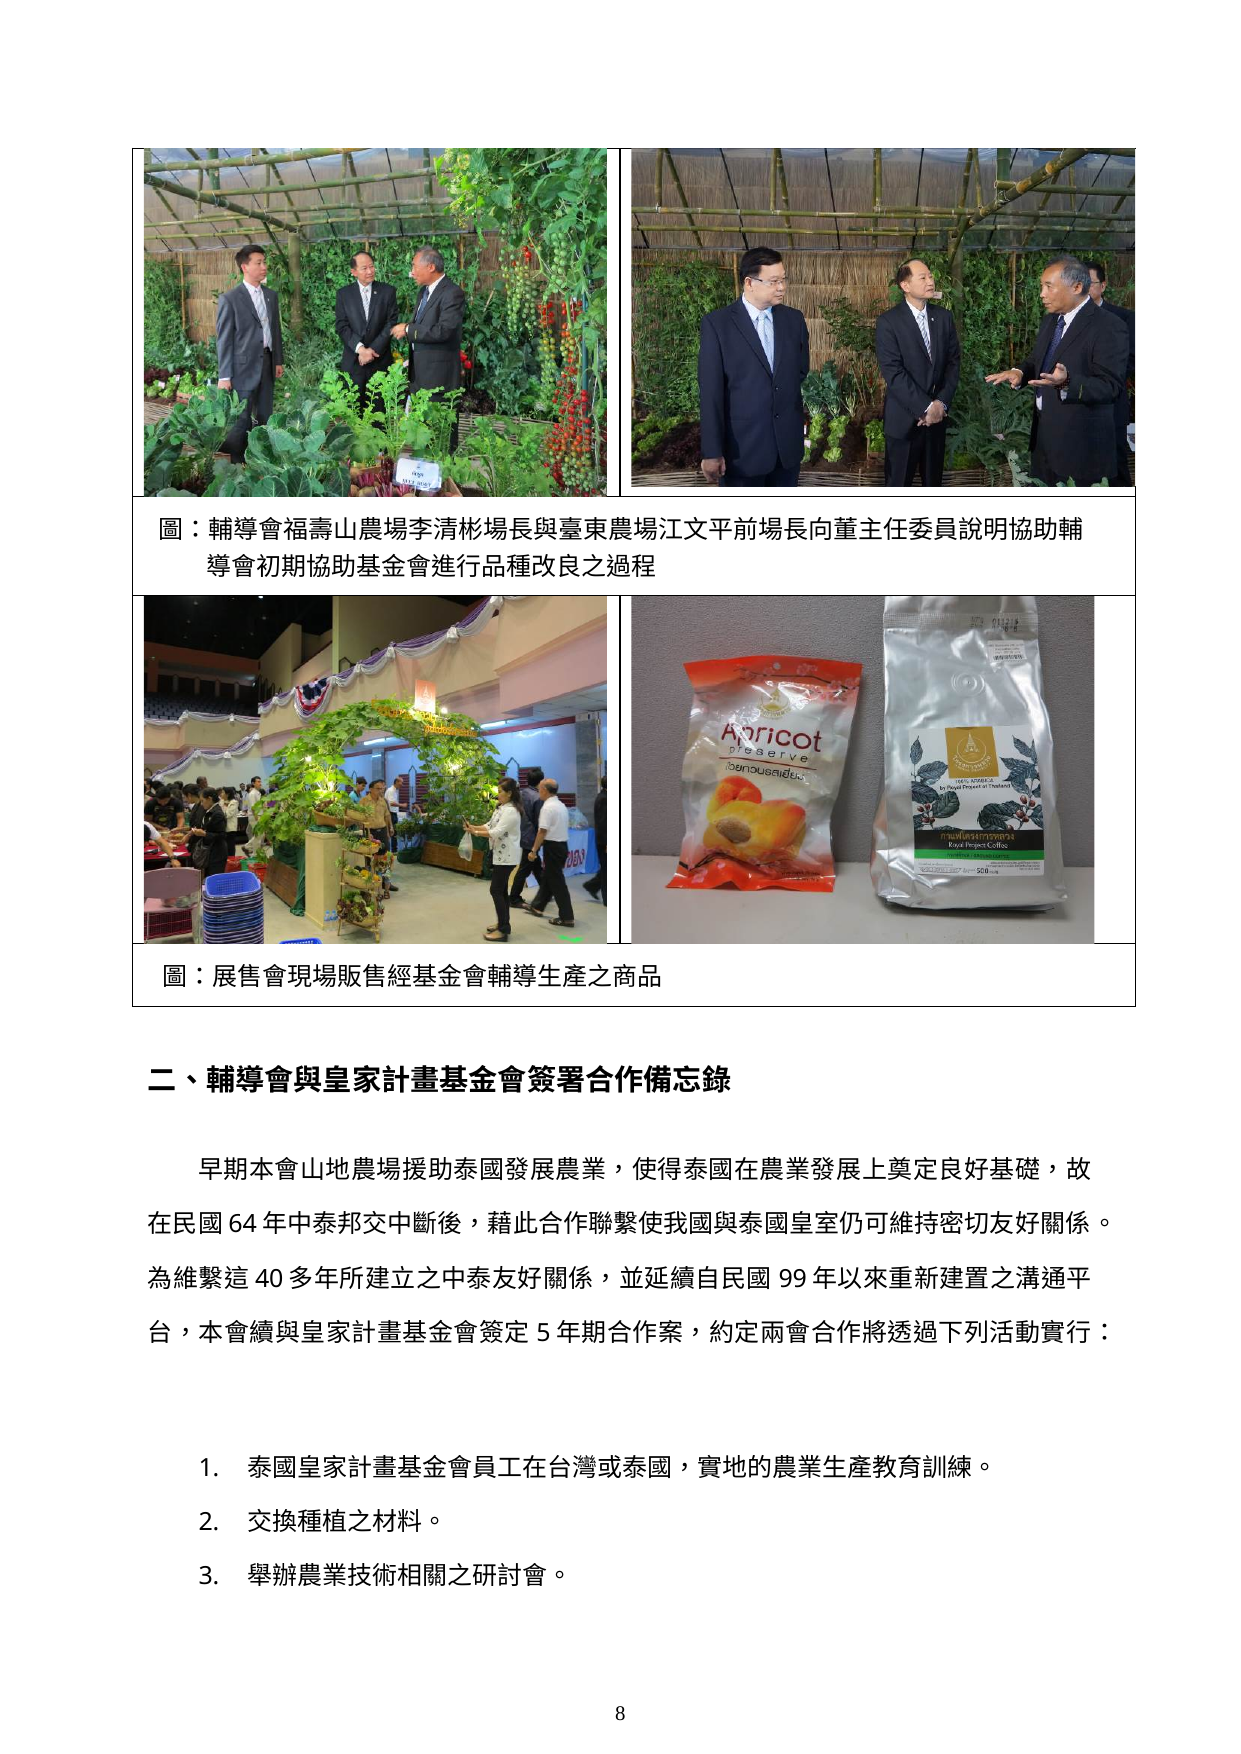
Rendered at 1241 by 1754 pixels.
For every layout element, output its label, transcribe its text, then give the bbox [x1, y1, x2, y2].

subtitle 1. 泰國皇家計畫基金會員工在台灣或泰國，實地的農業生產教育訓練。 [148, 1447, 1092, 1483]
table_cell [1095, 596, 1135, 943]
table_cell 圖：輔導會福壽山農場李清彬場長與臺東農場江文平前場長向董主任委員說明協助輔導會初期協助基金會進行品種改良之過程 [133, 497, 1135, 595]
table_cell [607, 149, 619, 496]
subtitle 3. 舉辦農業技術相關之研討會。 [148, 1556, 1092, 1592]
picture [143, 148, 607, 497]
picture [631, 596, 1095, 944]
table_cell [133, 149, 143, 496]
table_cell [621, 596, 631, 943]
subtitle 早期本會山地農場援助泰國發展農業，使得泰國在農業發展上奠定良好基礎，故在民國64年中泰邦交中斷後，藉此合作聯繫使我國與泰國皇室仍可維持密切友好關係。為維繫這40多年所建立之中泰友好關係，並延續自民國99年以來重新建置之溝通平台，本會續與皇家計畫基金會簽定5年期合作案，約定兩會合作將透過下列活動實行： [148, 1149, 1092, 1401]
table_cell [607, 596, 619, 943]
subtitle 二、輔導會與皇家計畫基金會簽署合作備忘錄 [148, 1057, 1092, 1099]
subtitle 2. 交換種植之材料。 [148, 1501, 1092, 1538]
picture [143, 596, 607, 944]
picture [631, 148, 1135, 487]
table_cell 圖：展售會現場販售經基金會輔導生產之商品 [133, 944, 1135, 1006]
table_cell [621, 149, 1135, 496]
table_cell [133, 596, 143, 943]
